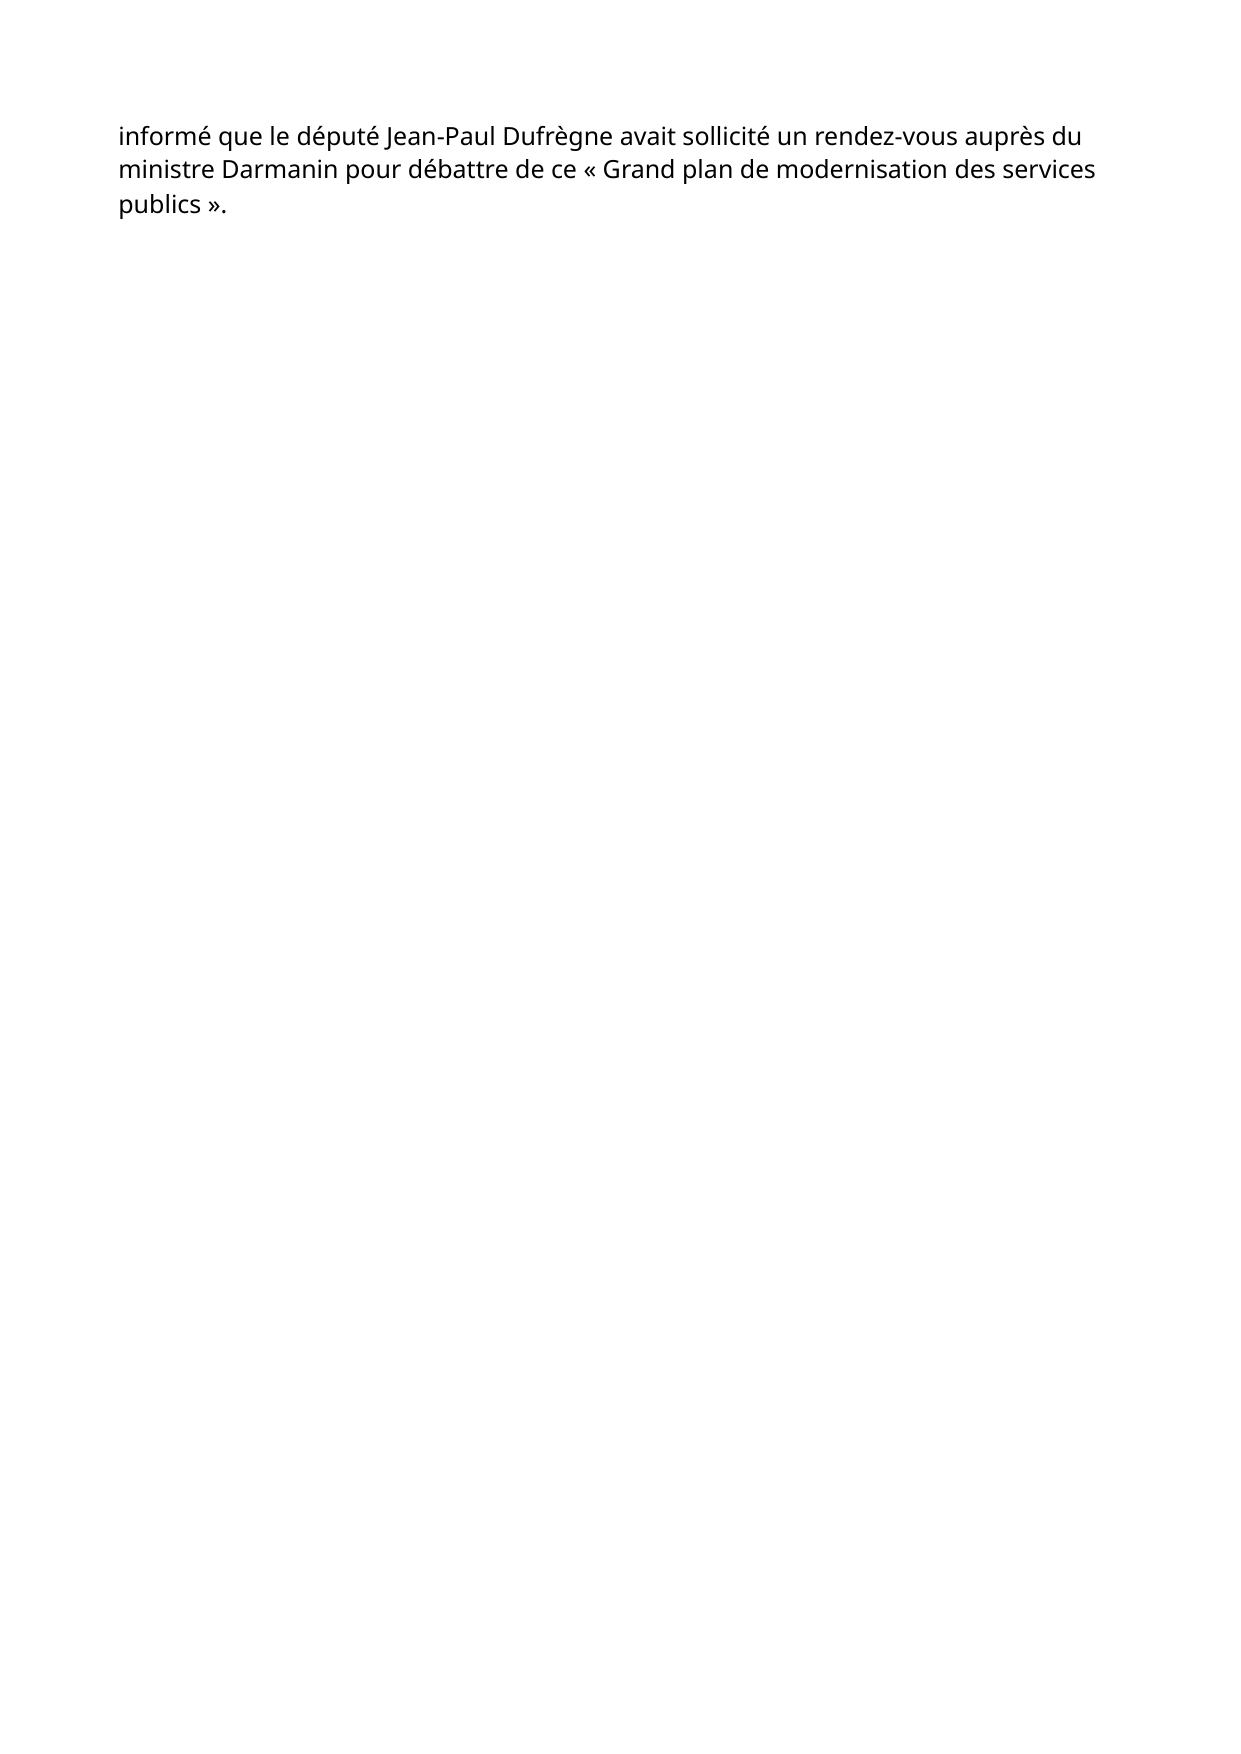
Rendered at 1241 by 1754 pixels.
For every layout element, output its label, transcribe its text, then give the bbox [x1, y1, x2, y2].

text informé que le député Jean-Paul Dufrègne avait sollicité un rendez-vous auprès du ministre Darmanin pour débattre de ce « Grand plan de modernisation des services publics ». [118, 118, 1122, 220]
